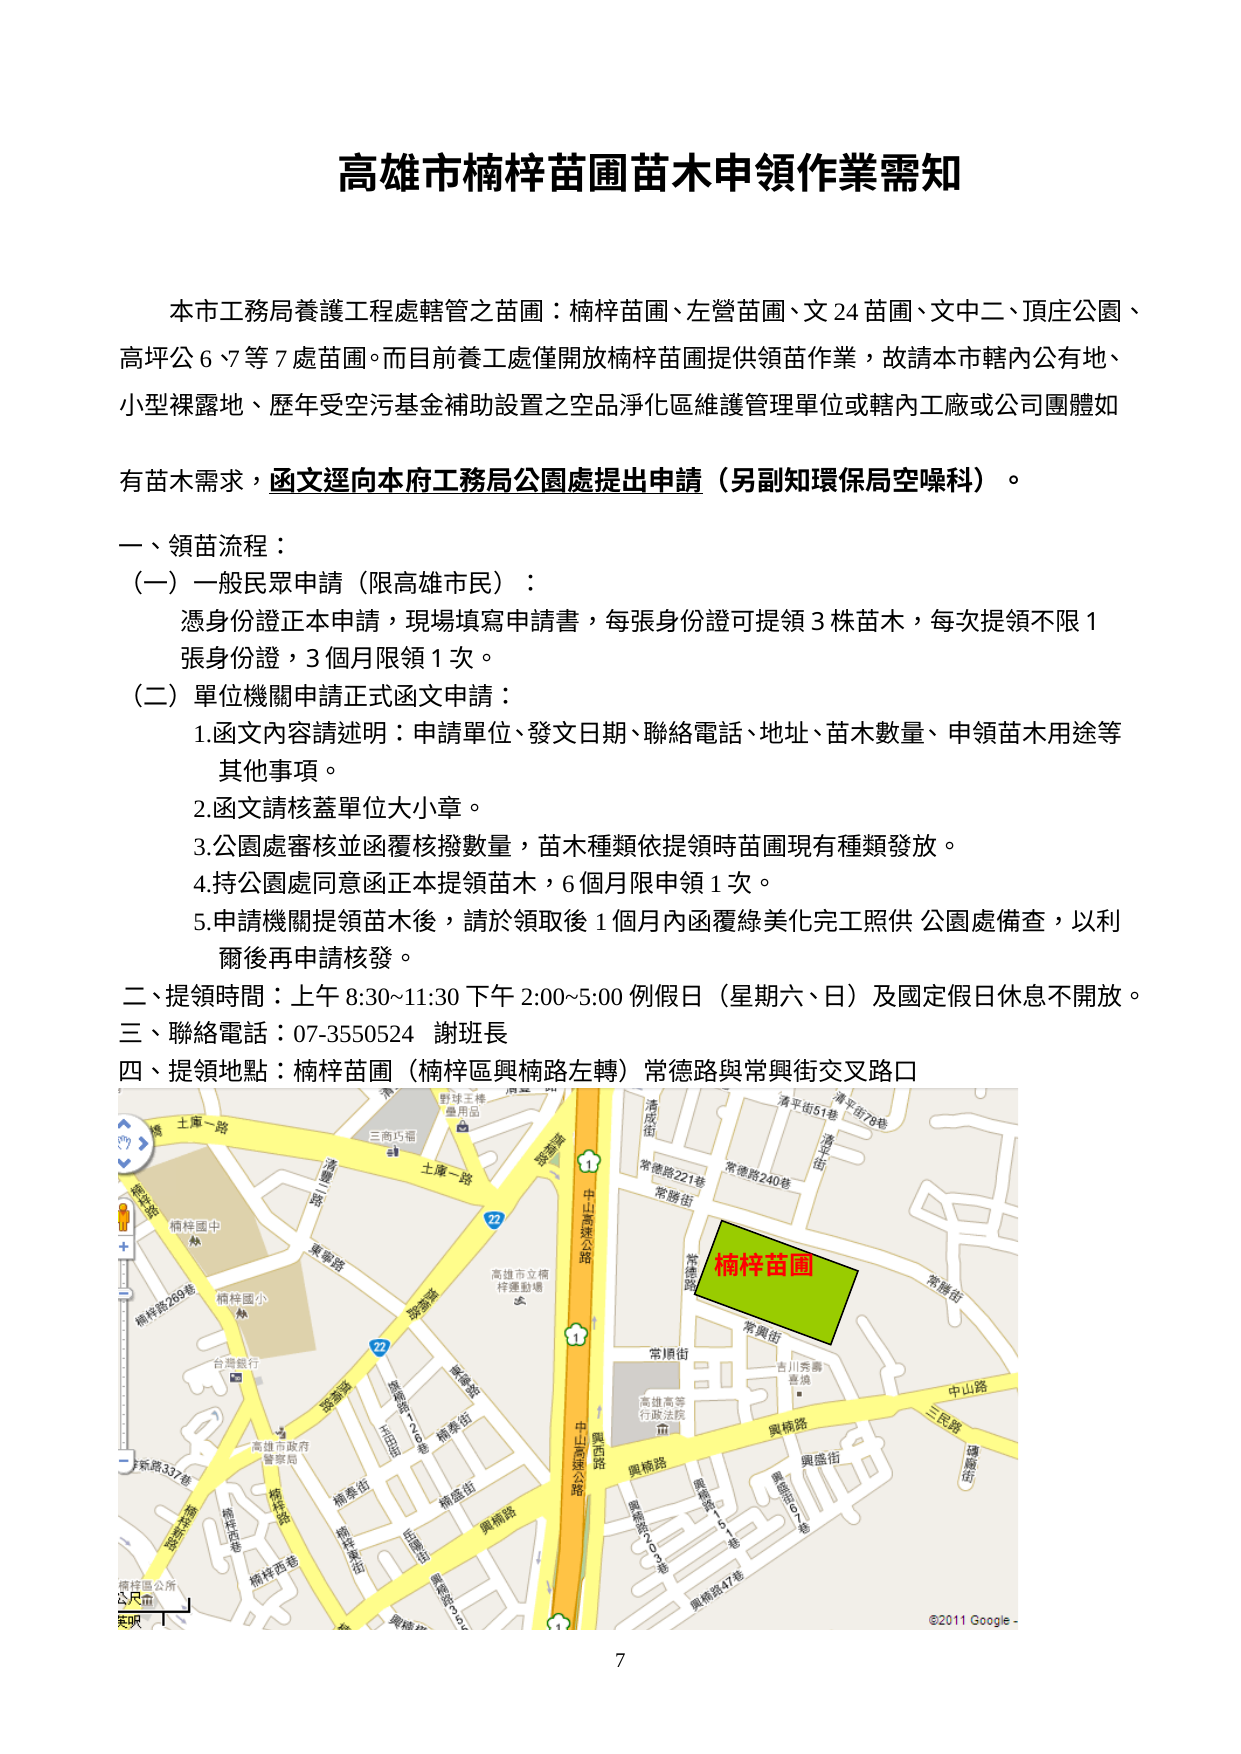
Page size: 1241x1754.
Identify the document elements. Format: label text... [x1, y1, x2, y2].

text 三、聯絡電話：07-3550524 謝班長 [118, 1013, 1122, 1051]
text 2.函文請核蓋單位大小章。 [193, 788, 1122, 826]
text （一）一般民眾申請（限高雄市民）： [118, 563, 1122, 601]
text 憑身份證正本申請，現場填寫申請書，每張身份證可提領3株苗木，每次提領不限1張身份證，3個月限領1次。 [181, 601, 1122, 676]
text 高雄市楠梓苗圃苗木申領作業需知 [119, 133, 1122, 208]
text 3.公園處審核並函覆核撥數量，苗木種類依提領時苗圃現有種類發放。 [193, 826, 1122, 863]
picture [118, 1088, 1019, 1630]
text 4.持公園處同意函正本提領苗木，6個月限申領1次。 [193, 863, 1122, 901]
text 一、領苗流程： [118, 526, 1122, 563]
text 本市楠梓苗圃可供領取苗植栽種類表 [1019, 1439, 1122, 1477]
text 二、提領時間：上午8:30~11:30 下午2:00~5:00 例假日（星期六、日）及國定假日休息不開放。 [123, 976, 1122, 1013]
text （二）單位機關申請正式函文申請： [118, 676, 1122, 713]
text 5.申請機關提領苗木後，請於領取後1個月內函覆綠美化完工照供 公園處備查，以利爾後再申請核發。 [193, 901, 1122, 976]
text 四、提領地點：楠梓苗圃（楠梓區興楠路左轉）常德路與常興街交叉路口 [118, 1051, 1122, 1088]
text 1.函文內容請述明：申請單位、發文日期、聯絡電話、地址、苗木數量、 申領苗木用途等其他事項。 [193, 713, 1122, 788]
text 本市工務局養護工程處轄管之苗圃：楠梓苗圃、左營苗圃、文24苗圃、文中二、頂庄公園、高坪公6、7等7處苗圃。而目前養工處僅開放楠梓苗圃提供領苗作業，故請本市轄內公有地、小型裸露地、歷年受空污基金補助設置之空品淨化區維護管理單位或轄內工廠或公司團體如有苗木需求，函文逕向本府工務局公園處提出申請（另副知環保局空噪科）。 [119, 291, 1122, 516]
